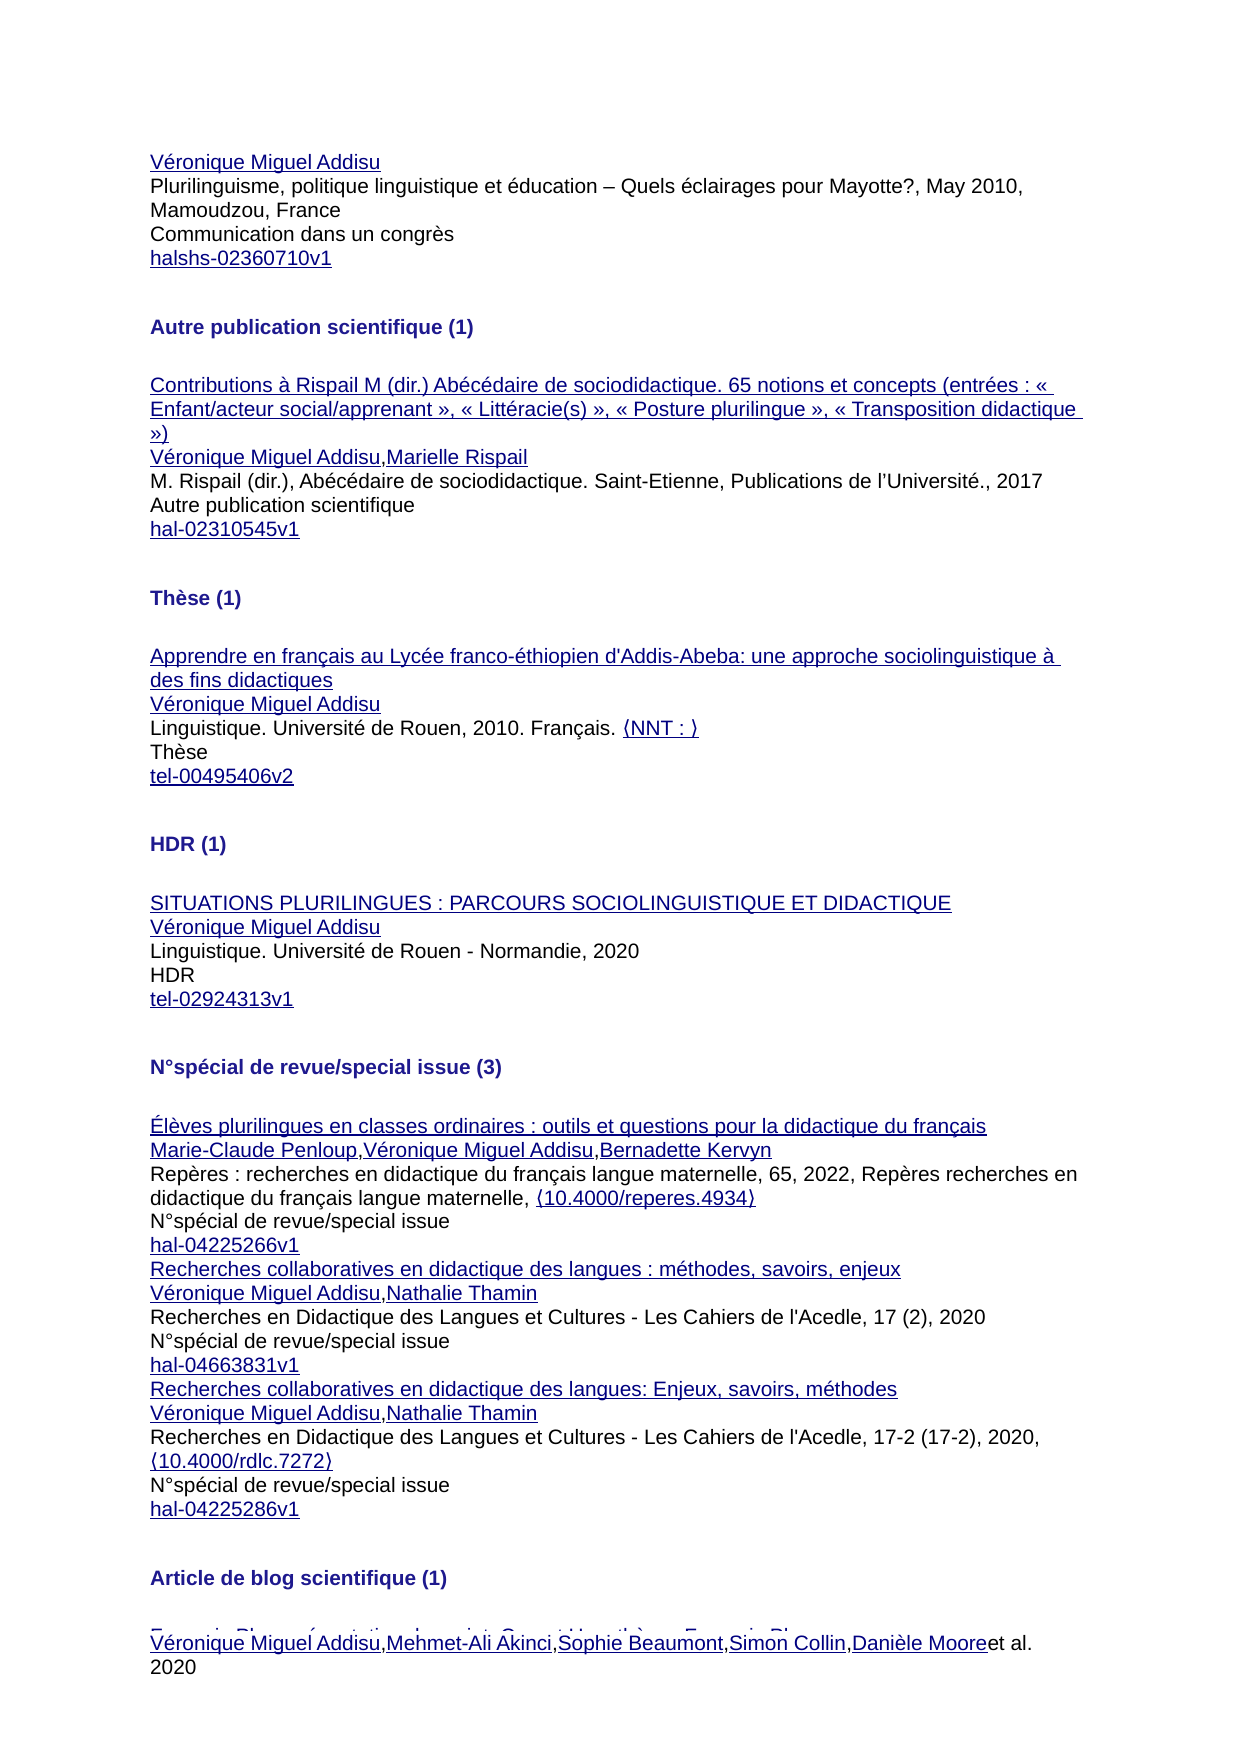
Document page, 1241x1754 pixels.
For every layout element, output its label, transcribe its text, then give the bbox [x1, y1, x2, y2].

table_cell Véronique Miguel Addisu Plurilinguisme, politique linguistique et éducation – Quels éclairages pour Mayotte?, May 2010, Mamoudzou, France Communication dans un congrès halshs-02360710v1 [150, 150, 1090, 270]
table_cell Recherches collaboratives en didactique des langues: Enjeux, savoirs, méthodes Véronique Miguel Addisu,Nathalie Thamin Recherches en Didactique des Langues et Cultures - Les Cahiers de l'Acedle, 17-2 (17-2), 2020, ⟨10.4000/rdlc.7272⟩ N°spécial de revue/special issue hal-04225286v1 [150, 1377, 1090, 1521]
table_header Élèves plurilingues en classes ordinaires : outils et questions pour la didactique du français Marie-Claude Penloup,Véronique Miguel Addisu,Bernadette Kervyn Repères : recherches en didactique du français langue maternelle, 65, 2022, Repères recherches en didactique du français langue maternelle, ⟨10.4000/reperes.4934⟩ N°spécial de revue/special issue hal-04225266v1 [150, 1114, 1090, 1257]
table_header Contributions à Rispail M (dir.) Abécédaire de sociodidactique. 65 notions et concepts (entrées : « Enfant/acteur social/apprenant », « Littéracie(s) », « Posture plurilingue », « Transposition didactique ») Véronique Miguel Addisu,Marielle Rispail M. Rispail (dir.), Abécédaire de sociodidactique. Saint-Etienne, Publications de l’Université., 2017 Autre publication scientifique hal-02310545v1 [150, 373, 1090, 541]
table_cell Recherches collaboratives en didactique des langues : méthodes, savoirs, enjeux Véronique Miguel Addisu,Nathalie Thamin Recherches en Didactique des Langues et Cultures - Les Cahiers de l'Acedle, 17 (2), 2020 N°spécial de revue/special issue hal-04663831v1 [150, 1257, 1090, 1377]
table_header Apprendre en français au Lycée franco-éthiopien d'Addis-Abeba: une approche sociolinguistique à des fins didactiques Véronique Miguel Addisu Linguistique. Université de Rouen, 2010. Français. ⟨NNT : ⟩ Thèse tel-00495406v2 [150, 644, 1090, 787]
subtitle Autre publication scientifique (1) [150, 314, 1090, 338]
subtitle Article de blog scientifique (1) [150, 1566, 1090, 1589]
table_header SITUATIONS PLURILINGUES : PARCOURS SOCIOLINGUISTIQUE ET DIDACTIQUE Véronique Miguel Addisu Linguistique. Université de Rouen - Normandie, 2020 HDR tel-02924313v1 [150, 891, 1090, 1010]
subtitle N°spécial de revue/special issue (3) [150, 1055, 1090, 1079]
table_header Français Plus: présentation du projet, Carnet Hypothèses Français Plus Véronique Miguel Addisu,Mehmet-Ali Akinci,Sophie Beaumont,Simon Collin,Danièle Mooreet al. 2020 Article de blog scientifique hal-04665482v1 [150, 1624, 1090, 1679]
subtitle Thèse (1) [150, 585, 1090, 609]
subtitle HDR (1) [150, 832, 1090, 856]
